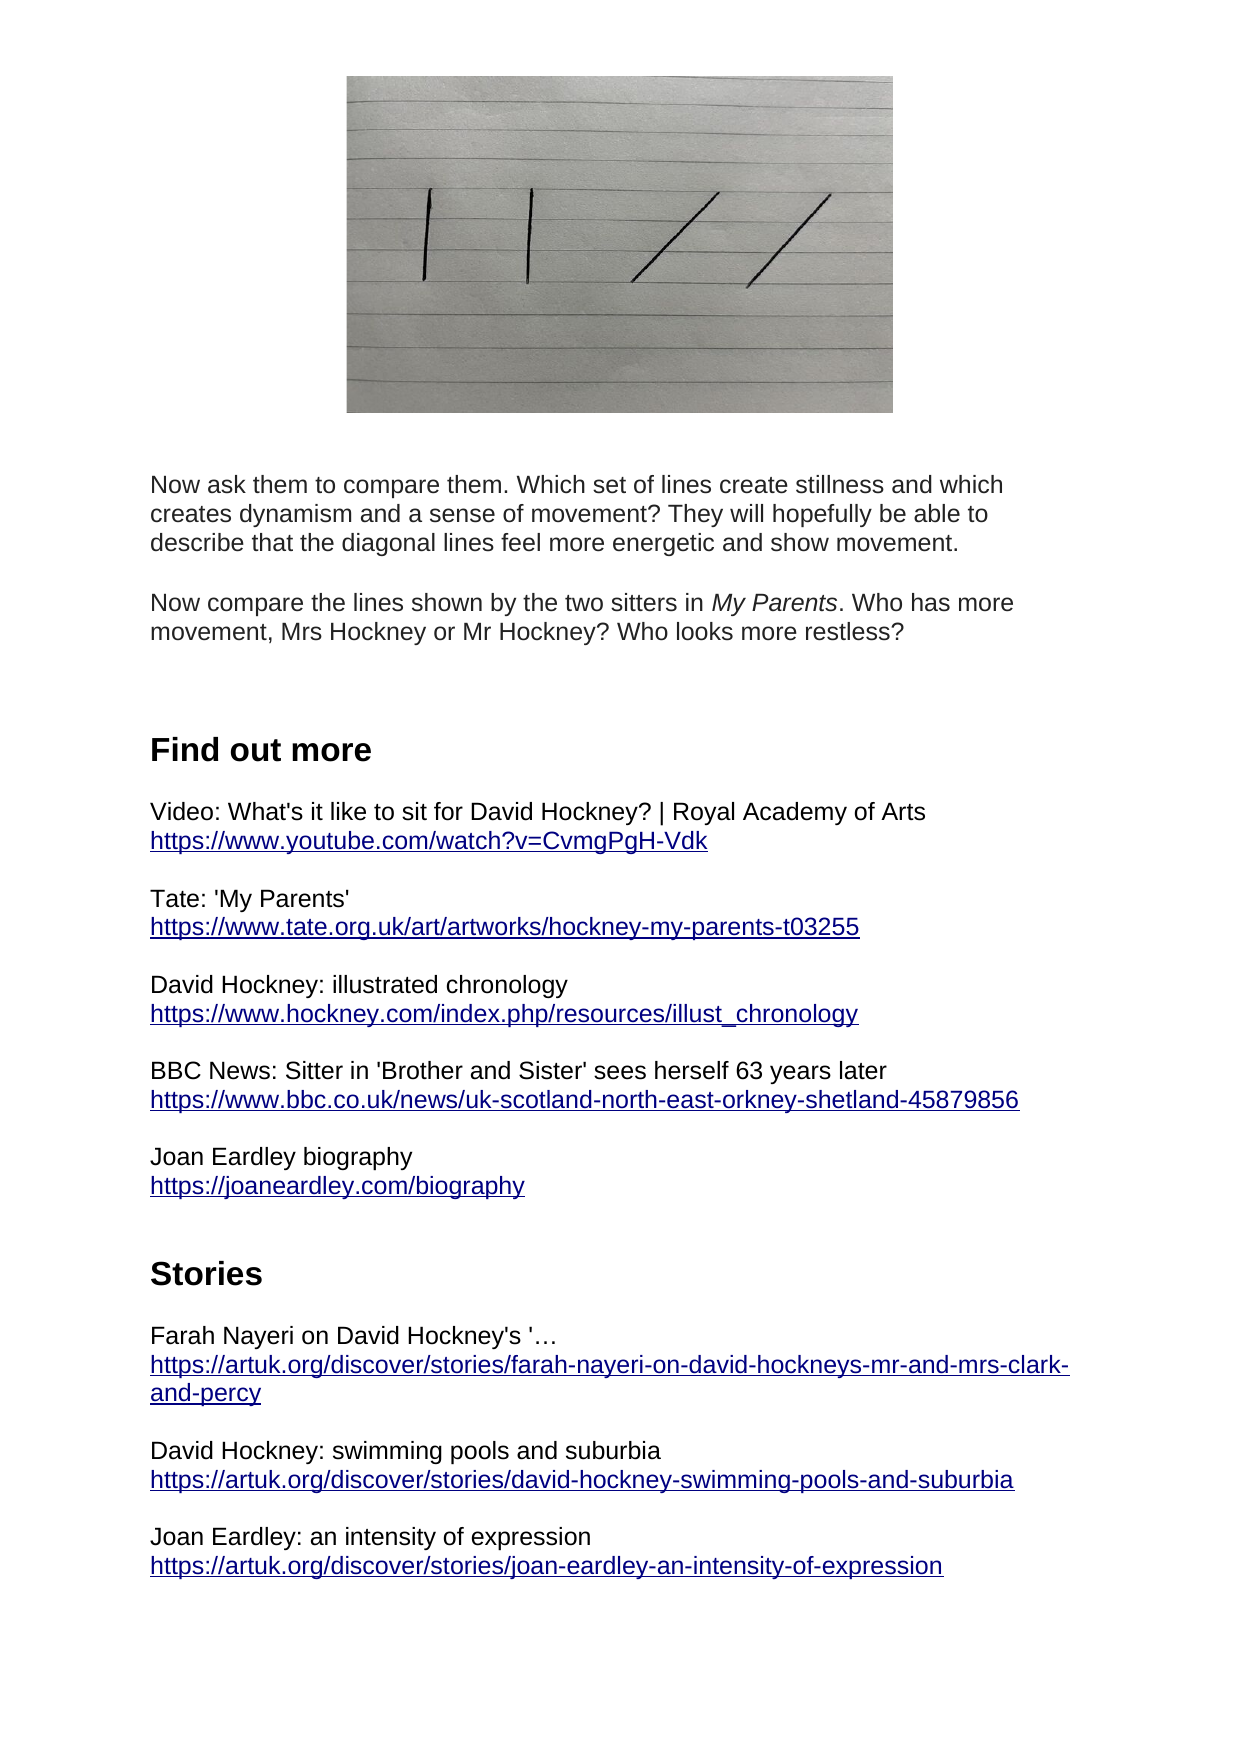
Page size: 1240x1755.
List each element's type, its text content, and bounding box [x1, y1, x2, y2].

text https://artuk.org/discover/stories/joan-eardley-an-intensity-of-expression [150, 1551, 1089, 1579]
text https://www.tate.org.uk/art/artworks/hockney-my-parents-t03255 [150, 912, 1089, 941]
text Now compare the lines shown by the two sitters in My Parents. Who has more movement, Mrs Hockney or Mr Hockney? Who looks more restless? [150, 588, 1089, 645]
text Tate: 'My Parents' [150, 884, 1089, 912]
subtitle Stories [150, 1254, 1089, 1292]
text Photo credit: Shane Strachan / Art UK [150, 413, 1089, 441]
text Now ask them to compare them. Which set of lines create stillness and which creates dynamism and a sense of movement? They will hopefully be able to describe that the diagonal lines feel more energetic and show movement. [150, 470, 1089, 556]
subtitle Find out more [150, 730, 1089, 769]
text David Hockney: illustrated chronology [150, 970, 1089, 999]
text Farah Nayeri on David Hockney's '… [150, 1321, 1089, 1349]
text Joan Eardley biography [150, 1142, 1089, 1171]
text https://www.hockney.com/index.php/resources/illust_chronology [150, 999, 1089, 1027]
text https://artuk.org/discover/stories/david-hockney-swimming-pools-and-suburbia [150, 1464, 1089, 1493]
text https://joaneardley.com/biography [150, 1171, 1089, 1200]
text Joan Eardley: an intensity of expression [150, 1522, 1089, 1551]
text Video: What's it like to sit for David Hockney? | Royal Academy of Arts [150, 797, 1089, 826]
text https://www.bbc.co.uk/news/uk-scotland-north-east-orkney-shetland-45879856 [150, 1085, 1089, 1114]
text BBC News: Sitter in 'Brother and Sister' sees herself 63 years later [150, 1056, 1089, 1085]
text David Hockney: swimming pools and suburbia [150, 1436, 1089, 1464]
text https://www.youtube.com/watch?v=CvmgPgH-Vdk [150, 826, 1089, 855]
text https://artuk.org/discover/stories/farah-nayeri-on-david-hockneys-mr-and-mrs-clark-and-percy [150, 1349, 1089, 1407]
